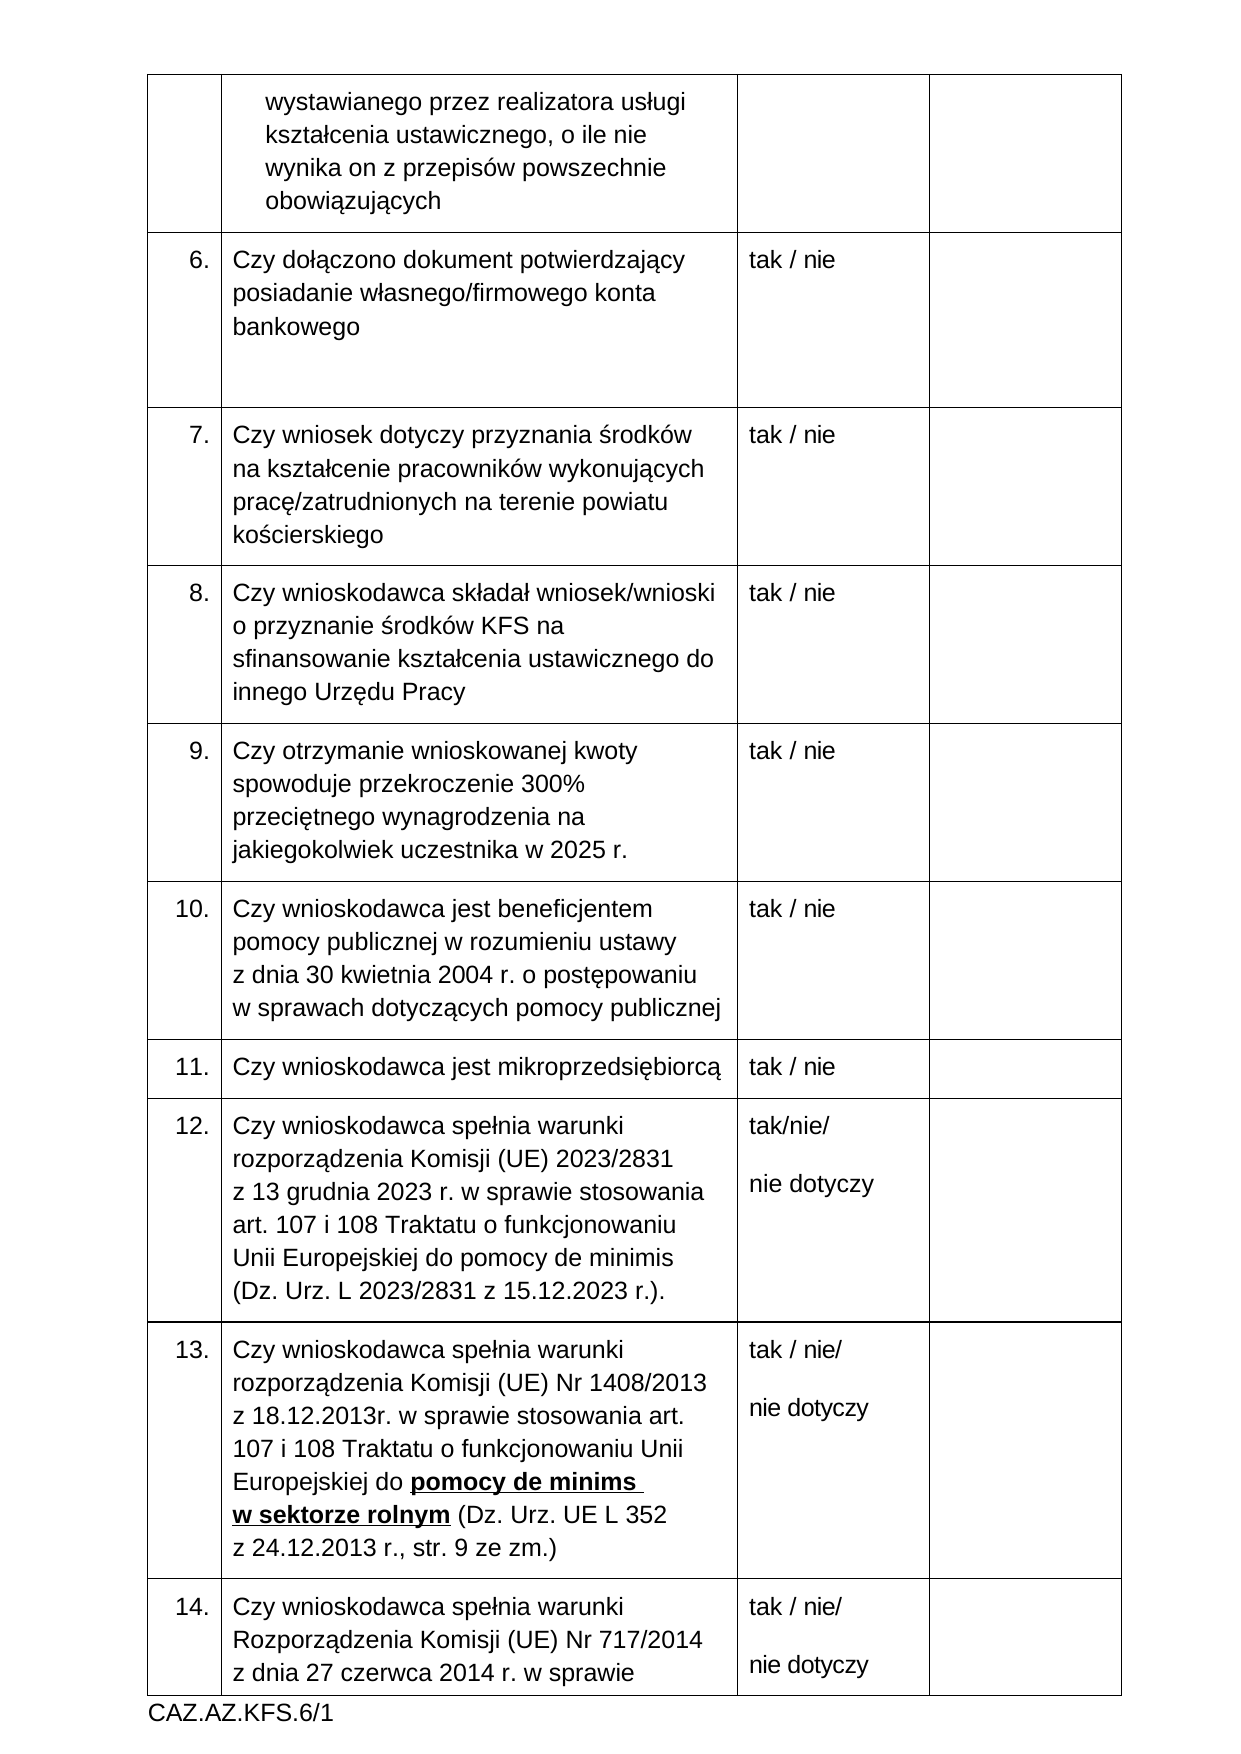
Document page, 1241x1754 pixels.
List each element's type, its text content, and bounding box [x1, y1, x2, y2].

table_cell tak / nie [738, 724, 929, 881]
table_cell 14. [148, 1579, 221, 1695]
table_cell Czy wnioskodawca spełnia warunki Rozporządzenia Komisji (UE) Nr 717/2014 z dnia 27 czerwca 2014 r. w sprawie [222, 1579, 737, 1695]
table_cell Czy wniosek dotyczy przyznania środków na kształcenie pracowników wykonujących pracę/zatrudnionych na terenie powiatu kościerskiego [222, 408, 737, 565]
table_cell tak/nie/ nie dotyczy [738, 1099, 929, 1321]
table_cell tak / nie/ nie dotyczy [738, 1323, 929, 1578]
table_cell tak / nie [738, 566, 929, 723]
table_cell 7. [148, 408, 221, 565]
table_cell 6. [148, 233, 221, 407]
table_cell tak / nie [738, 408, 929, 565]
table_cell 11. [148, 1040, 221, 1098]
table_cell Czy wnioskodawca spełnia warunki rozporządzenia Komisji (UE) Nr 1408/2013 z 18.12.2013r. w sprawie stosowania art. 107 i 108 Traktatu o funkcjonowaniu Unii Europejskiej do pomocy de minims w sektorze rolnym (Dz. Urz. UE L 352 z 24.12.2013 r., str. 9 ze zm.) [222, 1323, 737, 1578]
table_cell 8. [148, 566, 221, 723]
table_cell Czy wnioskodawca jest beneficjentem pomocy publicznej w rozumieniu ustawy z dnia 30 kwietnia 2004 r. o postępowaniu w sprawach dotyczących pomocy publicznej [222, 882, 737, 1039]
table_cell [930, 1579, 1121, 1695]
table_cell [930, 1099, 1121, 1321]
table_cell tak / nie [738, 882, 929, 1039]
table_cell [930, 724, 1121, 881]
table_cell 9. [148, 724, 221, 881]
table_cell Czy wnioskodawca składał wniosek/wnioski o przyznanie środków KFS na sfinansowanie kształcenia ustawicznego do innego Urzędu Pracy [222, 566, 737, 723]
table_cell 10. [148, 882, 221, 1039]
table_cell Czy wnioskodawca jest mikroprzedsiębiorcą [222, 1040, 737, 1098]
table_cell tak / nie/ nie dotyczy [738, 1579, 929, 1695]
table_cell wystawianego przez realizatora usługi kształcenia ustawicznego, o ile nie wynika on z przepisów powszechnie obowiązujących [222, 75, 737, 232]
table_cell [930, 566, 1121, 723]
table_cell [930, 1040, 1121, 1098]
table_cell [930, 1323, 1121, 1578]
table_cell [930, 882, 1121, 1039]
table_cell Czy otrzymanie wnioskowanej kwoty spowoduje przekroczenie 300% przeciętnego wynagrodzenia na jakiegokolwiek uczestnika w 2025 r. [222, 724, 737, 881]
table_cell tak / nie [738, 233, 929, 407]
table_cell [148, 75, 221, 232]
table_cell [930, 408, 1121, 565]
table_cell [738, 75, 929, 232]
table_cell 12. [148, 1099, 221, 1321]
table_cell [930, 233, 1121, 407]
table_cell 13. [148, 1323, 221, 1578]
table_cell tak / nie [738, 1040, 929, 1098]
table_cell Czy dołączono dokument potwierdzający posiadanie własnego/firmowego konta bankowego [222, 233, 737, 407]
table_cell Czy wnioskodawca spełnia warunki rozporządzenia Komisji (UE) 2023/2831 z 13 grudnia 2023 r. w sprawie stosowania art. 107 i 108 Traktatu o funkcjonowaniu Unii Europejskiej do pomocy de minimis (Dz. Urz. L 2023/2831 z 15.12.2023 r.). [222, 1099, 737, 1321]
table_cell [930, 75, 1121, 232]
